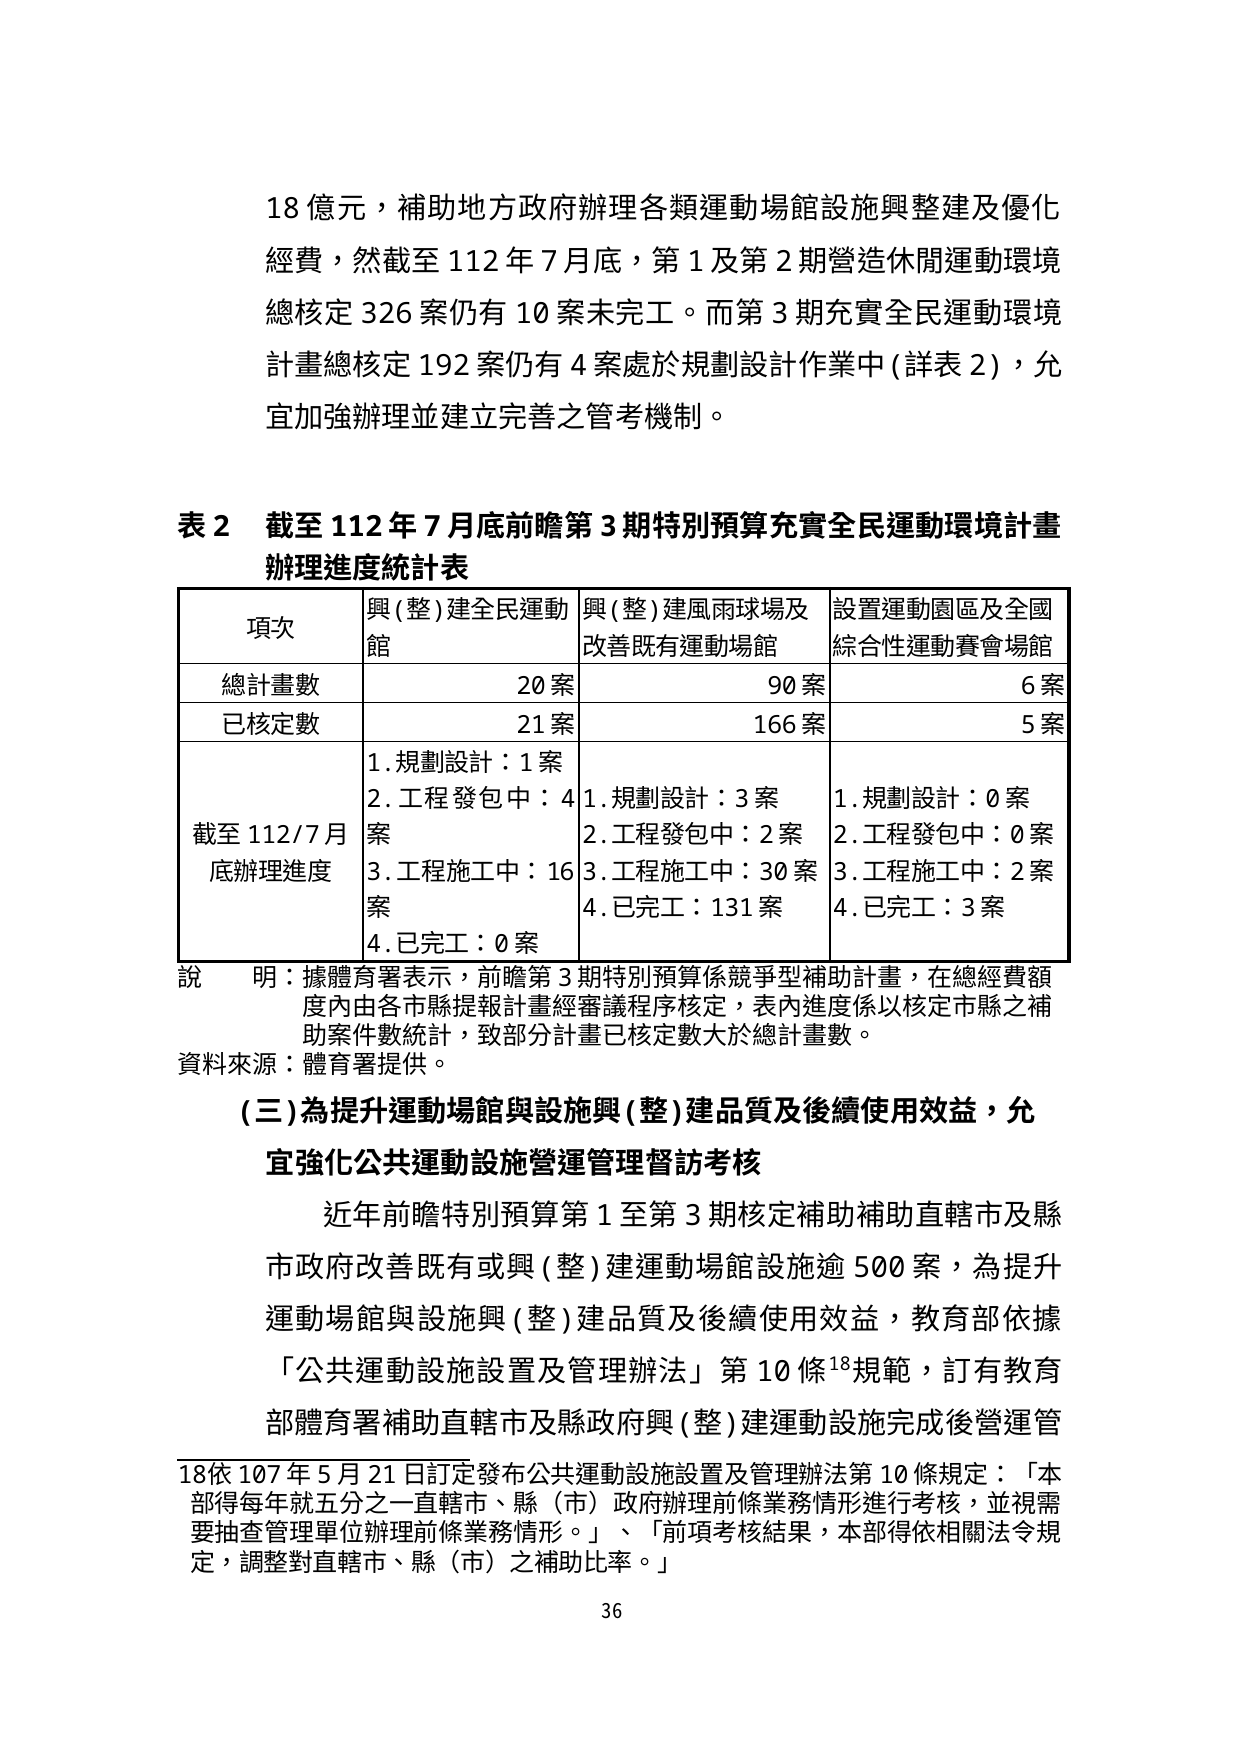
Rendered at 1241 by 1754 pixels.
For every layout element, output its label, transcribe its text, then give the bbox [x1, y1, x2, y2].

table_header 設置運動園區及全國綜合性運動賽會場館 [831, 590, 1067, 662]
table_cell 已核定數 [180, 703, 362, 741]
table_cell 5案 [831, 703, 1067, 741]
table_cell 20案 [364, 664, 578, 702]
table_cell 1.規劃設計：0案 2.工程發包中：0案 3.工程施工中：2案 4.已完工：3案 [831, 742, 1067, 960]
table_cell 截至112/7月底辦理進度 [180, 742, 362, 960]
text 表2 截至112年7月底前瞻第3期特別預算充實全民運動環境計畫辦理進度統計表 [177, 502, 1063, 587]
table_cell 21案 [364, 703, 578, 741]
table_cell 6案 [831, 664, 1067, 702]
text (三)為提升運動場館與設施興(整)建品質及後續使用效益，允宜強化公共運動設施營運管理督訪考核 [236, 1079, 1063, 1184]
table_cell 總計畫數 [180, 664, 362, 702]
table_cell 166案 [580, 703, 829, 741]
text 說 明：據體育署表示，前瞻第3期特別預算係競爭型補助計畫，在總經費額度內由各市縣提報計畫經審議程序核定，表內進度係以核定市縣之補助案件數統計，致部分計畫已核定數大於總計畫數。 [177, 963, 1063, 1050]
table_header 興(整)建風雨球場及改善既有運動場館 [580, 590, 829, 662]
table_header 興(整)建全民運動館 [364, 590, 578, 662]
text 18億元，補助地方政府辦理各類運動場館設施興整建及優化經費，然截至112年7月底，第1及第2期營造休閒運動環境總核定326案仍有10案未完工。而第3期充實全民運動環境計畫總核定192案仍有4案處於規劃設計作業中(詳表2)，允宜加強辦理並建立完善之管考機制。 [265, 177, 1063, 438]
table_cell 1.規劃設計：1案 2.工程發包中：4案 3.工程施工中：16案 4.已完工：0案 [364, 742, 578, 960]
table_cell 90案 [580, 664, 829, 702]
text 依107年5月21日訂定發布公共運動設施設置及管理辦法第10條規定：「本部得每年就五分之一直轄市、縣（市）政府辦理前條業務情形進行考核，並視需要抽查管理單位辦理前條業務情形。」、「前項考核結果，本部得依相關法令規定，調整對直轄市、縣（市）之補助比率。」 [177, 1460, 1063, 1577]
table_cell 1.規劃設計：3案 2.工程發包中：2案 3.工程施工中：30案 4.已完工：131案 [580, 742, 829, 960]
text 資料來源：體育署提供。 [177, 1050, 1063, 1079]
text 近年前瞻特別預算第1至第3期核定補助補助直轄市及縣市政府改善既有或興(整)建運動場館設施逾500案，為提升運動場館與設施興(整)建品質及後續使用效益，教育部依據「公共運動設施設置及管理辦法」第10條規範，訂有教育部體育署補助直轄市及縣政府興(整)建運動設施完成後營運管 [265, 1184, 1063, 1444]
table_header 項次 [180, 590, 362, 662]
